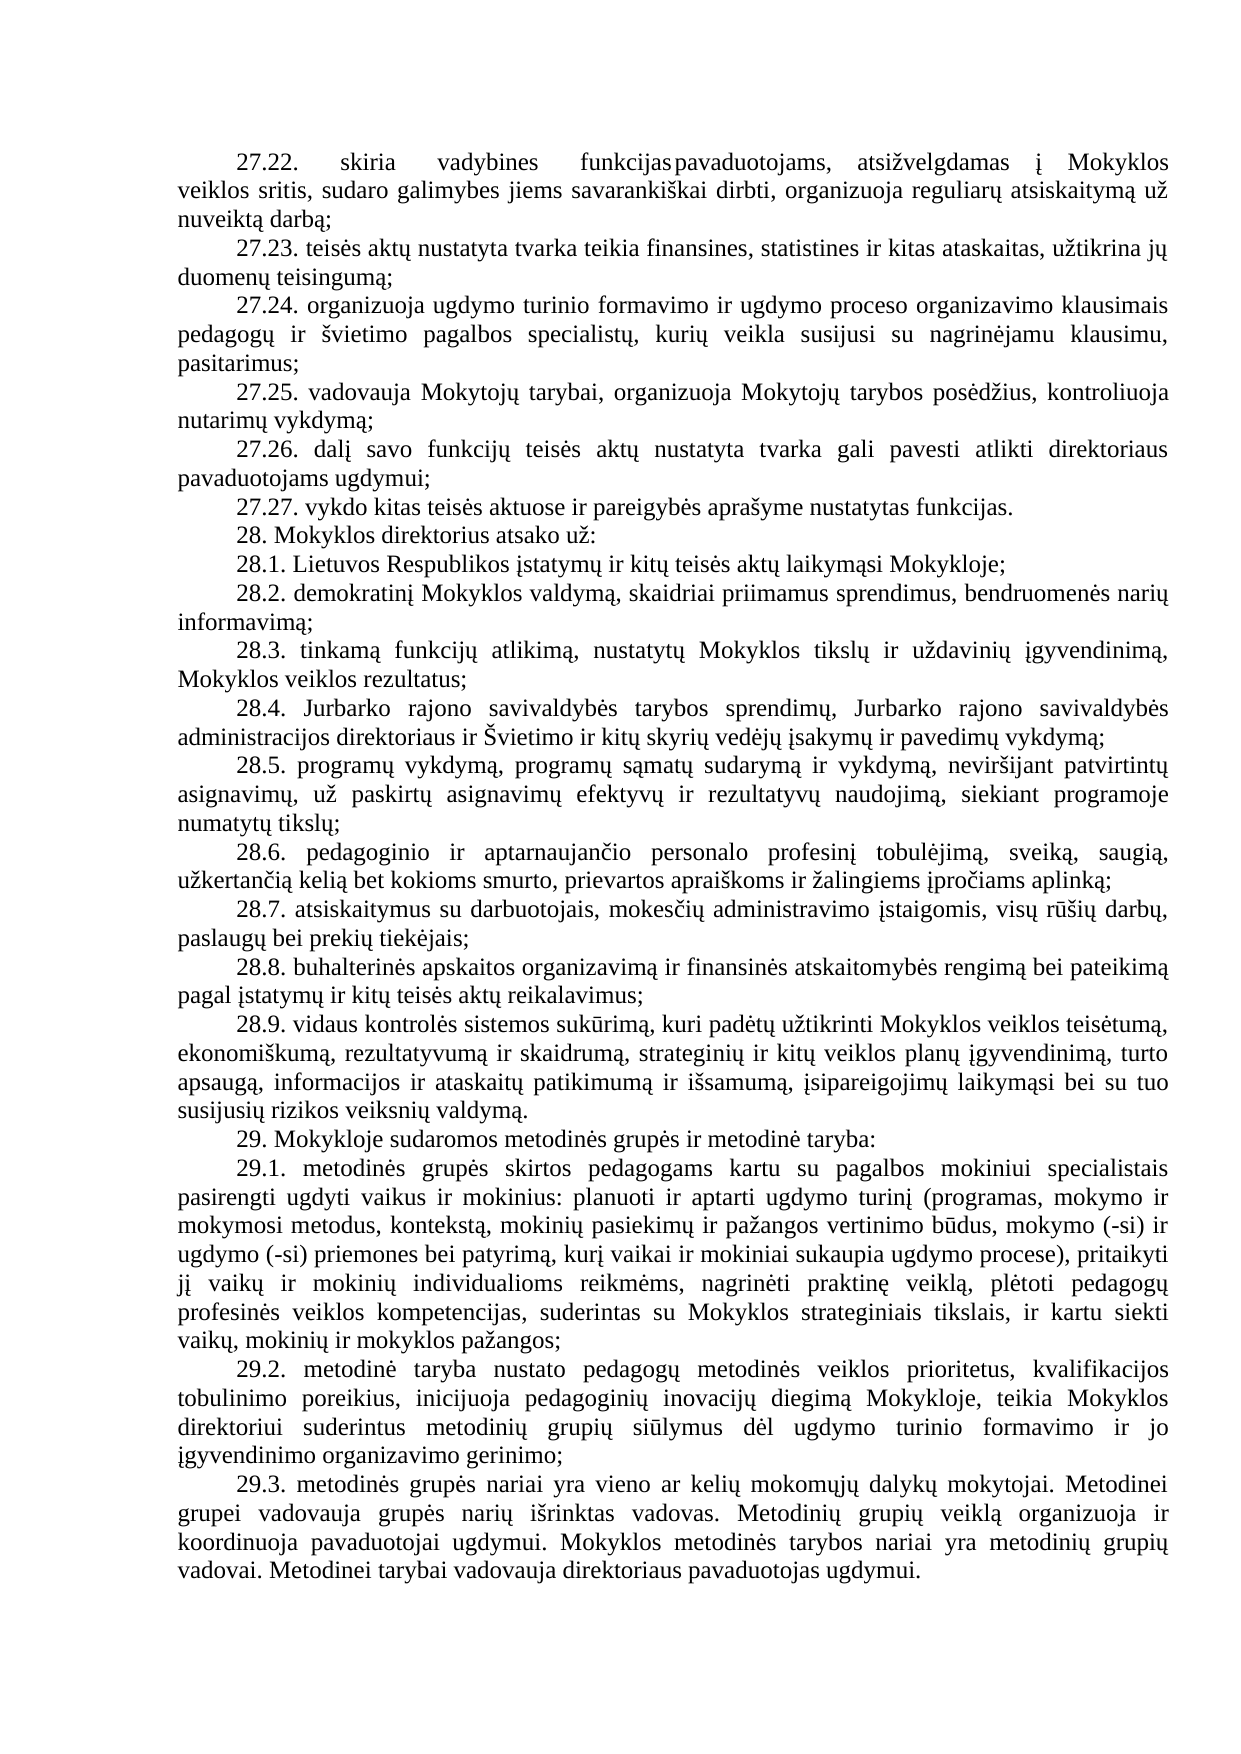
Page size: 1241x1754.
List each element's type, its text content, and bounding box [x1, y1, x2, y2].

text 28.8. buhalterinės apskaitos organizavimą ir finansinės atskaitomybės rengimą bei pateikimą pagal įstatymų ir kitų teisės aktų reikalavimus; [177, 952, 1169, 1009]
text 27.26. dalį savo funkcijų teisės aktų nustatyta tvarka gali pavesti atlikti direktoriaus pavaduotojams ugdymui; [177, 434, 1169, 492]
text 29.1. metodinės grupės skirtos pedagogams kartu su pagalbos mokiniui specialistais pasirengti ugdyti vaikus ir mokinius: planuoti ir aptarti ugdymo turinį (programas, mokymo ir mokymosi metodus, kontekstą, mokinių pasiekimų ir pažangos vertinimo būdus, mokymo (-si) ir ugdymo (-si) priemones bei patyrimą, kurį vaikai ir mokiniai sukaupia ugdymo procese), pritaikyti jį vaikų ir mokinių individualioms reikmėms, nagrinėti praktinę veiklą, plėtoti pedagogų profesinės veiklos kompetencijas, suderintas su Mokyklos strateginiais tikslais, ir kartu siekti vaikų, mokinių ir mokyklos pažangos; [177, 1153, 1169, 1354]
text 28.5. programų vykdymą, programų sąmatų sudarymą ir vykdymą, neviršijant patvirtintų asignavimų, už paskirtų asignavimų efektyvų ir rezultatyvų naudojimą, siekiant programoje numatytų tikslų; [177, 751, 1169, 837]
text 28.3. tinkamą funkcijų atlikimą, nustatytų Mokyklos tikslų ir uždavinių įgyvendinimą, Mokyklos veiklos rezultatus; [177, 636, 1169, 693]
text 28.9. vidaus kontrolės sistemos sukūrimą, kuri padėtų užtikrinti Mokyklos veiklos teisėtumą, ekonomiškumą, rezultatyvumą ir skaidrumą, strateginių ir kitų veiklos planų įgyvendinimą, turto apsaugą, informacijos ir ataskaitų patikimumą ir išsamumą, įsipareigojimų laikymąsi bei su tuo susijusių rizikos veiksnių valdymą. [177, 1009, 1169, 1124]
text 28.7. atsiskaitymus su darbuotojais, mokesčių administravimo įstaigomis, visų rūšių darbų, paslaugų bei prekių tiekėjais; [177, 894, 1169, 952]
text 28.1. Lietuvos Respublikos įstatymų ir kitų teisės aktų laikymąsi Mokykloje; [177, 549, 1169, 578]
text 28.2. demokratinį Mokyklos valdymą, skaidriai priimamus sprendimus, bendruomenės narių informavimą; [177, 578, 1169, 636]
text 27.23. teisės aktų nustatyta tvarka teikia finansines, statistines ir kitas ataskaitas, užtikrina jų duomenų teisingumą; [177, 233, 1169, 291]
text 29. Mokykloje sudaromos metodinės grupės ir metodinė taryba: [177, 1124, 1169, 1153]
text 29.2. metodinė taryba nustato pedagogų metodinės veiklos prioritetus, kvalifikacijos tobulinimo poreikius, inicijuoja pedagoginių inovacijų diegimą Mokykloje, teikia Mokyklos direktoriui suderintus metodinių grupių siūlymus dėl ugdymo turinio formavimo ir jo įgyvendinimo organizavimo gerinimo; [177, 1354, 1169, 1469]
text 27.27. vykdo kitas teisės aktuose ir pareigybės aprašyme nustatytas funkcijas. [177, 492, 1169, 521]
text 28.4. Jurbarko rajono savivaldybės tarybos sprendimų, Jurbarko rajono savivaldybės administracijos direktoriaus ir Švietimo ir kitų skyrių vedėjų įsakymų ir pavedimų vykdymą; [177, 693, 1169, 751]
text 27.25. vadovauja Mokytojų tarybai, organizuoja Mokytojų tarybos posėdžius, kontroliuoja nutarimų vykdymą; [177, 377, 1169, 434]
text 27.22. skiria vadybines funkcijas pavaduotojams, atsižvelgdamas į Mokyklos veiklos sritis, sudaro galimybes jiems savarankiškai dirbti, organizuoja reguliarų atsiskaitymą už nuveiktą darbą; [177, 147, 1169, 233]
text 28. Mokyklos direktorius atsako už: [177, 521, 1169, 549]
text 28.6. pedagoginio ir aptarnaujančio personalo profesinį tobulėjimą, sveiką, saugią, užkertančią kelią bet kokioms smurto, prievartos apraiškoms ir žalingiems įpročiams aplinką; [177, 837, 1169, 894]
text 29.3. metodinės grupės nariai yra vieno ar kelių mokomųjų dalykų mokytojai. Metodinei grupei vadovauja grupės narių išrinktas vadovas. Metodinių grupių veiklą organizuoja ir koordinuoja pavaduotojai ugdymui. Mokyklos metodinės tarybos nariai yra metodinių grupių vadovai. Metodinei tarybai vadovauja direktoriaus pavaduotojas ugdymui. [177, 1469, 1169, 1584]
text 27.24. organizuoja ugdymo turinio formavimo ir ugdymo proceso organizavimo klausimais pedagogų ir švietimo pagalbos specialistų, kurių veikla susijusi su nagrinėjamu klausimu, pasitarimus; [177, 291, 1169, 377]
